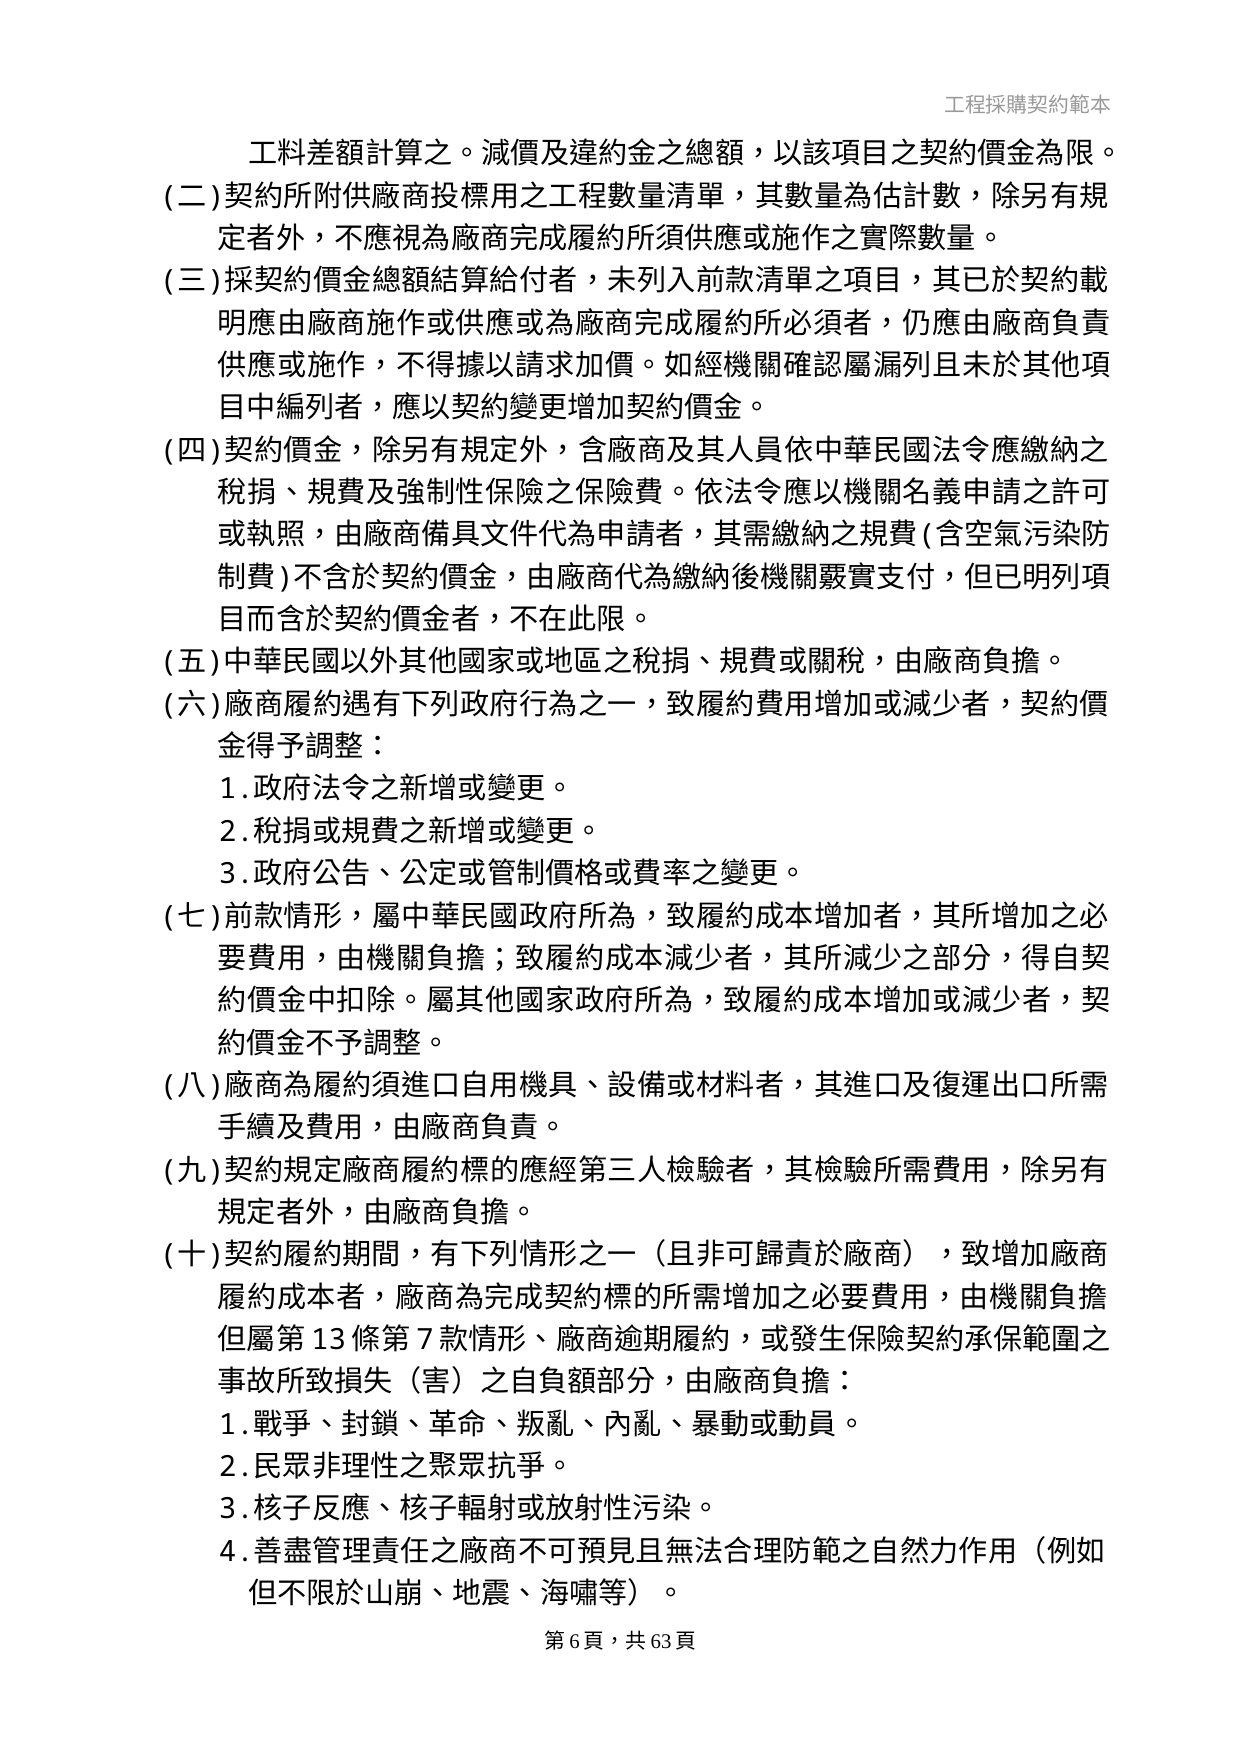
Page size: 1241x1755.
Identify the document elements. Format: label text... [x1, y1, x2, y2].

text 1.政府法令之新增或變更。 [218, 765, 1108, 807]
text (七)前款情形，屬中華民國政府所為，致履約成本增加者，其所增加之必要費用，由機關負擔；致履約成本減少者，其所減少之部分，得自契約價金中扣除。屬其他國家政府所為，致履約成本增加或減少者，契約價金不予調整。 [159, 892, 1110, 1061]
text □採減價收受者，按不符項目標的之契約價金＿＿%（由機關視需要於招標時載明）減價，並處以減價金額＿＿%（由機關視需要於招標時載明）之違約金。但其屬尺寸不符規定者，減價金額得就尺寸差異部分按契約價金比例計算之；屬工料不符規定者，減價金額得按工料差額計算之。減價及違約金之總額，以該項目之契約價金為限。 [218, 130, 1110, 172]
text 4.善盡管理責任之廠商不可預見且無法合理防範之自然力作用（例如但不限於山崩、地震、海嘯等）。 [218, 1527, 1108, 1612]
text (三)採契約價金總額結算給付者，未列入前款清單之項目，其已於契約載明應由廠商施作或供應或為廠商完成履約所必須者，仍應由廠商負責供應或施作，不得據以請求加價。如經機關確認屬漏列且未於其他項目中編列者，應以契約變更增加契約價金。 [159, 257, 1110, 426]
text (十)契約履約期間，有下列情形之一（且非可歸責於廠商），致增加廠商履約成本者，廠商為完成契約標的所需增加之必要費用，由機關負擔。但屬第13條第7款情形、廠商逾期履約，或發生保險契約承保範圍之事故所致損失（害）之自負額部分，由廠商負擔： [159, 1231, 1110, 1400]
text 2.民眾非理性之聚眾抗爭。 [218, 1443, 1108, 1485]
text 2.稅捐或規費之新增或變更。 [218, 807, 1108, 850]
text (四)契約價金，除另有規定外，含廠商及其人員依中華民國法令應繳納之稅捐、規費及強制性保險之保險費。依法令應以機關名義申請之許可或執照，由廠商備具文件代為申請者，其需繳納之規費(含空氣污染防制費)不含於契約價金，由廠商代為繳納後機關覈實支付，但已明列項目而含於契約價金者，不在此限。 [159, 426, 1110, 638]
text 1.戰爭、封鎖、革命、叛亂、內亂、暴動或動員。 [218, 1400, 1108, 1443]
text (五)中華民國以外其他國家或地區之稅捐、規費或關稅，由廠商負擔。 [159, 638, 1110, 680]
text (六)廠商履約遇有下列政府行為之一，致履約費用增加或減少者，契約價金得予調整： [159, 680, 1110, 765]
text (八)廠商為履約須進口自用機具、設備或材料者，其進口及復運出口所需手續及費用，由廠商負責。 [159, 1061, 1110, 1146]
text (二)契約所附供廠商投標用之工程數量清單，其數量為估計數，除另有規定者外，不應視為廠商完成履約所須供應或施作之實際數量。 [159, 172, 1110, 257]
text 3.核子反應、核子輻射或放射性污染。 [218, 1485, 1108, 1527]
text 3.政府公告、公定或管制價格或費率之變更。 [218, 850, 1108, 892]
text (九)契約規定廠商履約標的應經第三人檢驗者，其檢驗所需費用，除另有規定者外，由廠商負擔。 [159, 1146, 1110, 1231]
